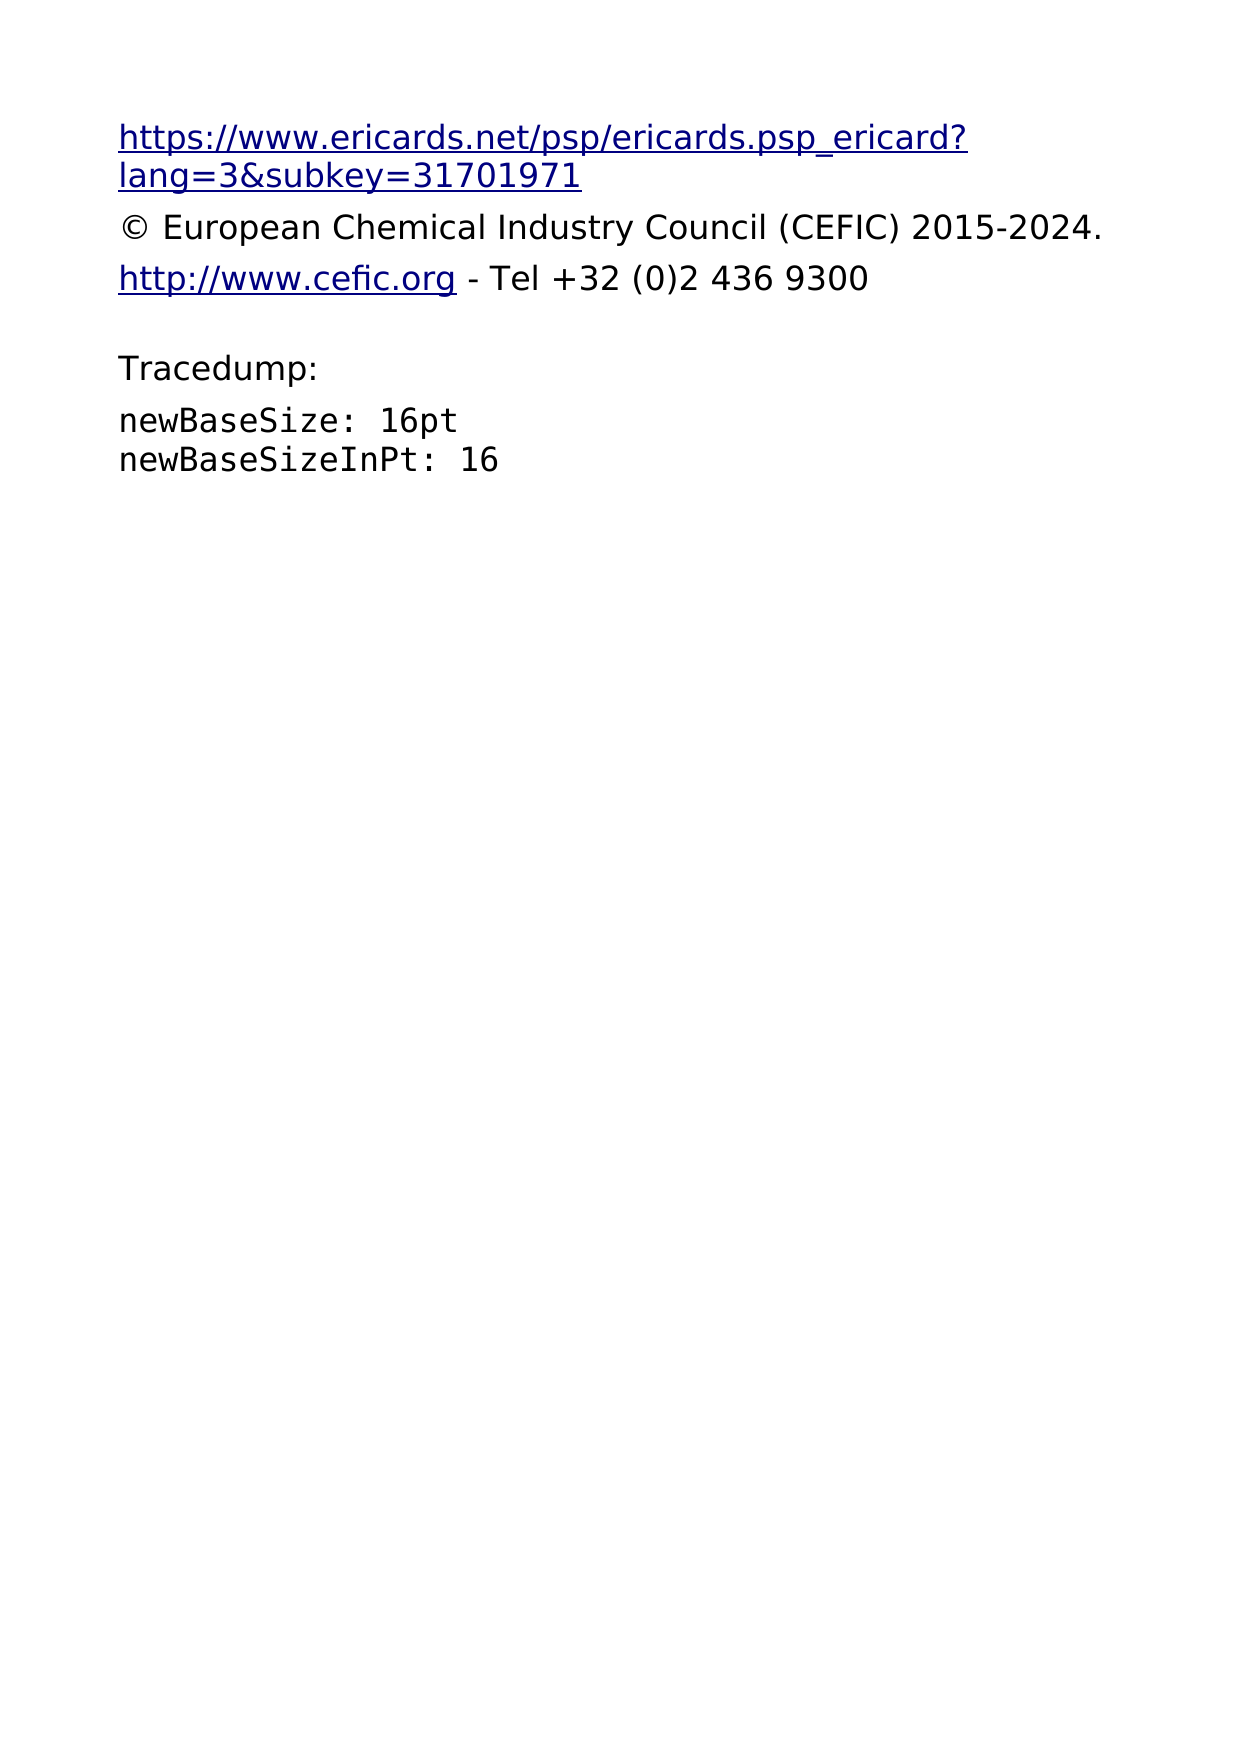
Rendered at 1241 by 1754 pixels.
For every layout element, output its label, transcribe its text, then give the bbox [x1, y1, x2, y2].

text newBaseSize: 16pt newBaseSizeInPt: 16 [118, 401, 1122, 479]
text https://www.ericards.net/psp/ericards.psp_ericard?lang=3&subkey=31701971 [118, 118, 1122, 196]
text Tracedump: [118, 311, 1122, 389]
text © European Chemical Industry Council (CEFIC) 2015-2024. [118, 208, 1122, 247]
text http://www.cefic.org - Tel +32 (0)2 436 9300 [118, 260, 1122, 298]
